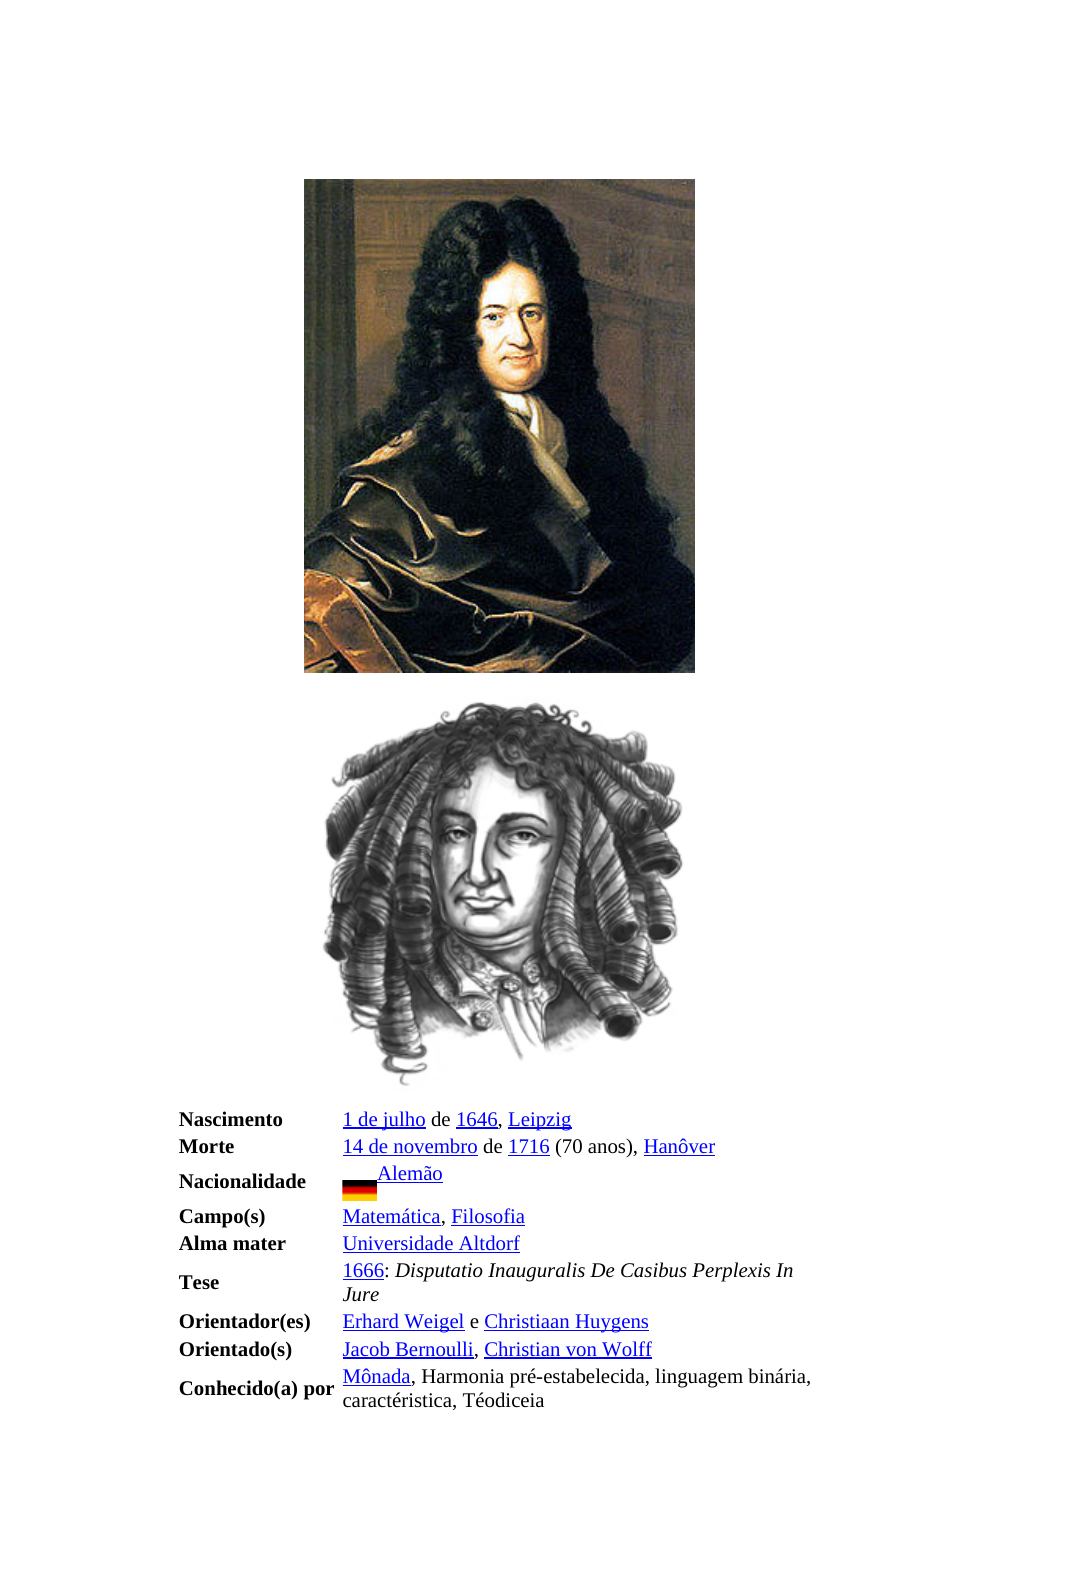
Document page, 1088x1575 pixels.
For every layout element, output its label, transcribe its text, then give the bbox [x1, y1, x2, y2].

table_cell Nascimento [177, 1105, 341, 1132]
table_cell 14 de novembro de 1716 (70 anos), Hanôver [341, 1132, 827, 1159]
table_cell Morte [177, 1132, 341, 1159]
table_cell Erhard Weigel e Christiaan Huygens [341, 1308, 827, 1335]
table_cell Universidade Altdorf [341, 1229, 827, 1257]
table_cell Conhecido(a) por [177, 1362, 341, 1413]
table_cell 1 de julho de 1646, Leipzig [341, 1105, 827, 1132]
table_cell Jacob Bernoulli, Christian von Wolff [341, 1335, 827, 1362]
table_cell [177, 148, 827, 1105]
table_cell Campo(s) [177, 1202, 341, 1229]
table_cell Matemática, Filosofia [341, 1202, 827, 1229]
table_cell Mônada, Harmonia pré-estabelecida, linguagem binária, caractéristica, Téodiceia [341, 1362, 827, 1413]
table_cell Orientador(es) [177, 1308, 341, 1335]
table_cell Tese [177, 1257, 341, 1308]
table_cell Alma mater [177, 1229, 341, 1257]
table_cell Nacionalidade [177, 1159, 341, 1202]
table_cell Alemão [341, 1159, 827, 1202]
table_cell Orientado(s) [177, 1335, 341, 1362]
table_cell 1666: Disputatio Inauguralis De Casibus Perplexis In Jure [341, 1257, 827, 1308]
